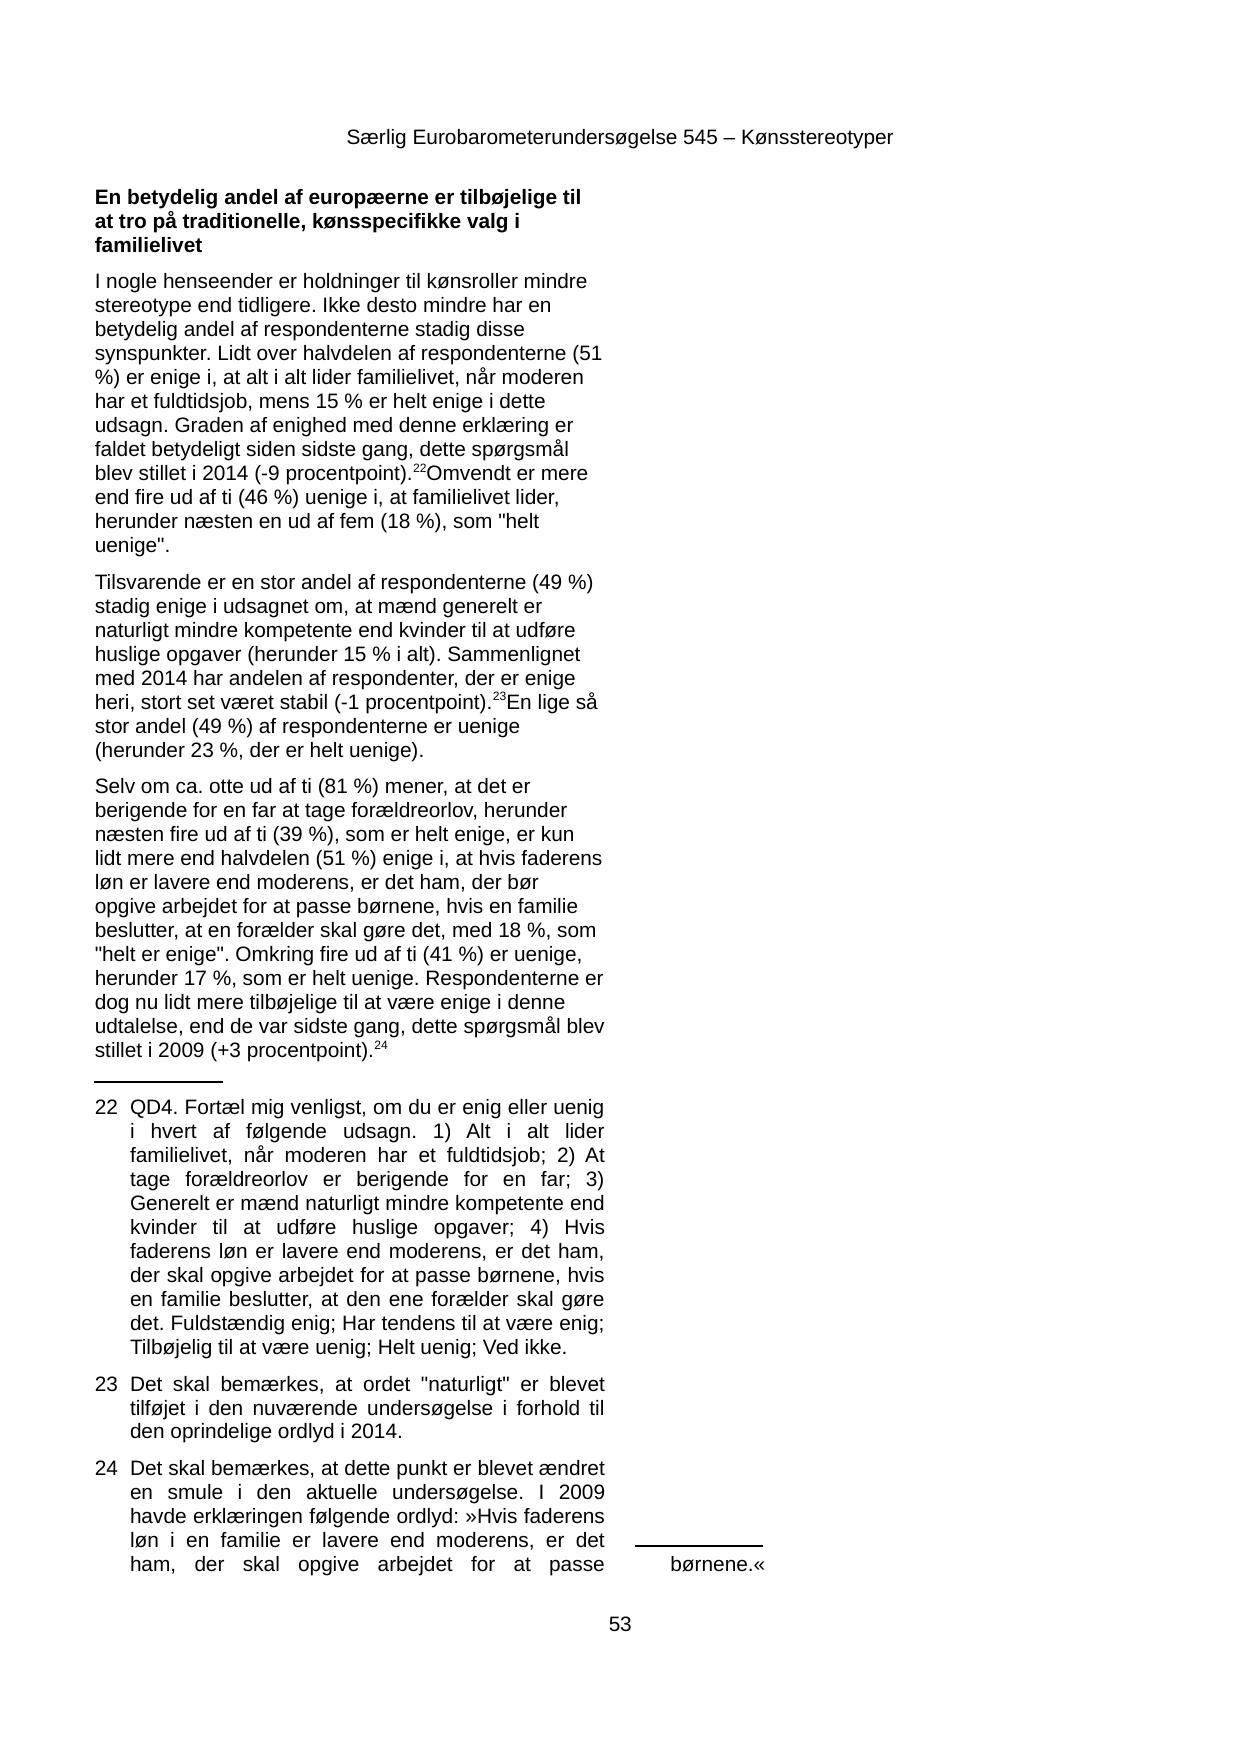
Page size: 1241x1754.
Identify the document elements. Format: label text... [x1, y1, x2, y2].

text En betydelig andel af europæerne er tilbøjelige til at tro på traditionelle, kønsspecifikke valg i familielivet [94, 184, 605, 256]
text Selv om ca. otte ud af ti (81 %) mener, at det er berigende for en far at tage forældreorlov, herunder næsten fire ud af ti (39 %), som er helt enige, er kun lidt mere end halvdelen (51 %) enige i, at hvis faderens løn er lavere end moderens, er det ham, der bør opgive arbejdet for at passe børnene, hvis en familie beslutter, at en forælder skal gøre det, med 18 %, som "helt er enige". Omkring fire ud af ti (41 %) er uenige, herunder 17 %, som er helt uenige. Respondenterne er dog nu lidt mere tilbøjelige til at være enige i denne udtalelse, end de var sidste gang, dette spørgsmål blev stillet i 2009 (+3 procentpoint). [94, 774, 605, 1062]
text børnene.« [635, 1552, 1146, 1576]
text QD4. Fortæl mig venligst, om du er enig eller uenig i hvert af følgende udsagn. 1) Alt i alt lider familielivet, når moderen har et fuldtidsjob; 2) At tage forældreorlov er berigende for en far; 3) Generelt er mænd naturligt mindre kompetente end kvinder til at udføre huslige opgaver; 4) Hvis faderens løn er lavere end moderens, er det ham, der skal opgive arbejdet for at passe børnene, hvis en familie beslutter, at den ene forælder skal gøre det. Fuldstændig enig; Har tendens til at være enig; Tilbøjelig til at være uenig; Helt uenig; Ved ikke. [94, 1095, 605, 1358]
text Det skal bemærkes, at dette punkt er blevet ændret en smule i den aktuelle undersøgelse. I 2009 havde erklæringen følgende ordlyd: »Hvis faderens løn i en familie er lavere end moderens, er det ham, der skal opgive arbejdet for at passe [94, 1456, 605, 1576]
text I nogle henseender er holdninger til kønsroller mindre stereotype end tidligere. Ikke desto mindre har en betydelig andel af respondenterne stadig disse synspunkter. Lidt over halvdelen af respondenterne (51 %) er enige i, at alt i alt lider familielivet, når moderen har et fuldtidsjob, mens 15 % er helt enige i dette udsagn. Graden af enighed med denne erklæring er faldet betydeligt siden sidste gang, dette spørgsmål blev stillet i 2014 (-9 procentpoint).Omvendt er mere end fire ud af ti (46 %) uenige i, at familielivet lider, herunder næsten en ud af fem (18 %), som "helt uenige". [94, 269, 605, 557]
text Det skal bemærkes, at ordet "naturligt" er blevet tilføjet i den nuværende undersøgelse i forhold til den oprindelige ordlyd i 2014. [94, 1371, 605, 1443]
text Tilsvarende er en stor andel af respondenterne (49 %) stadig enige i udsagnet om, at mænd generelt er naturligt mindre kompetente end kvinder til at udføre huslige opgaver (herunder 15 % i alt). Sammenlignet med 2014 har andelen af respondenter, der er enige heri, stort set været stabil (-1 procentpoint).En lige så stor andel (49 %) af respondenterne er uenige (herunder 23 %, der er helt uenige). [94, 570, 605, 761]
